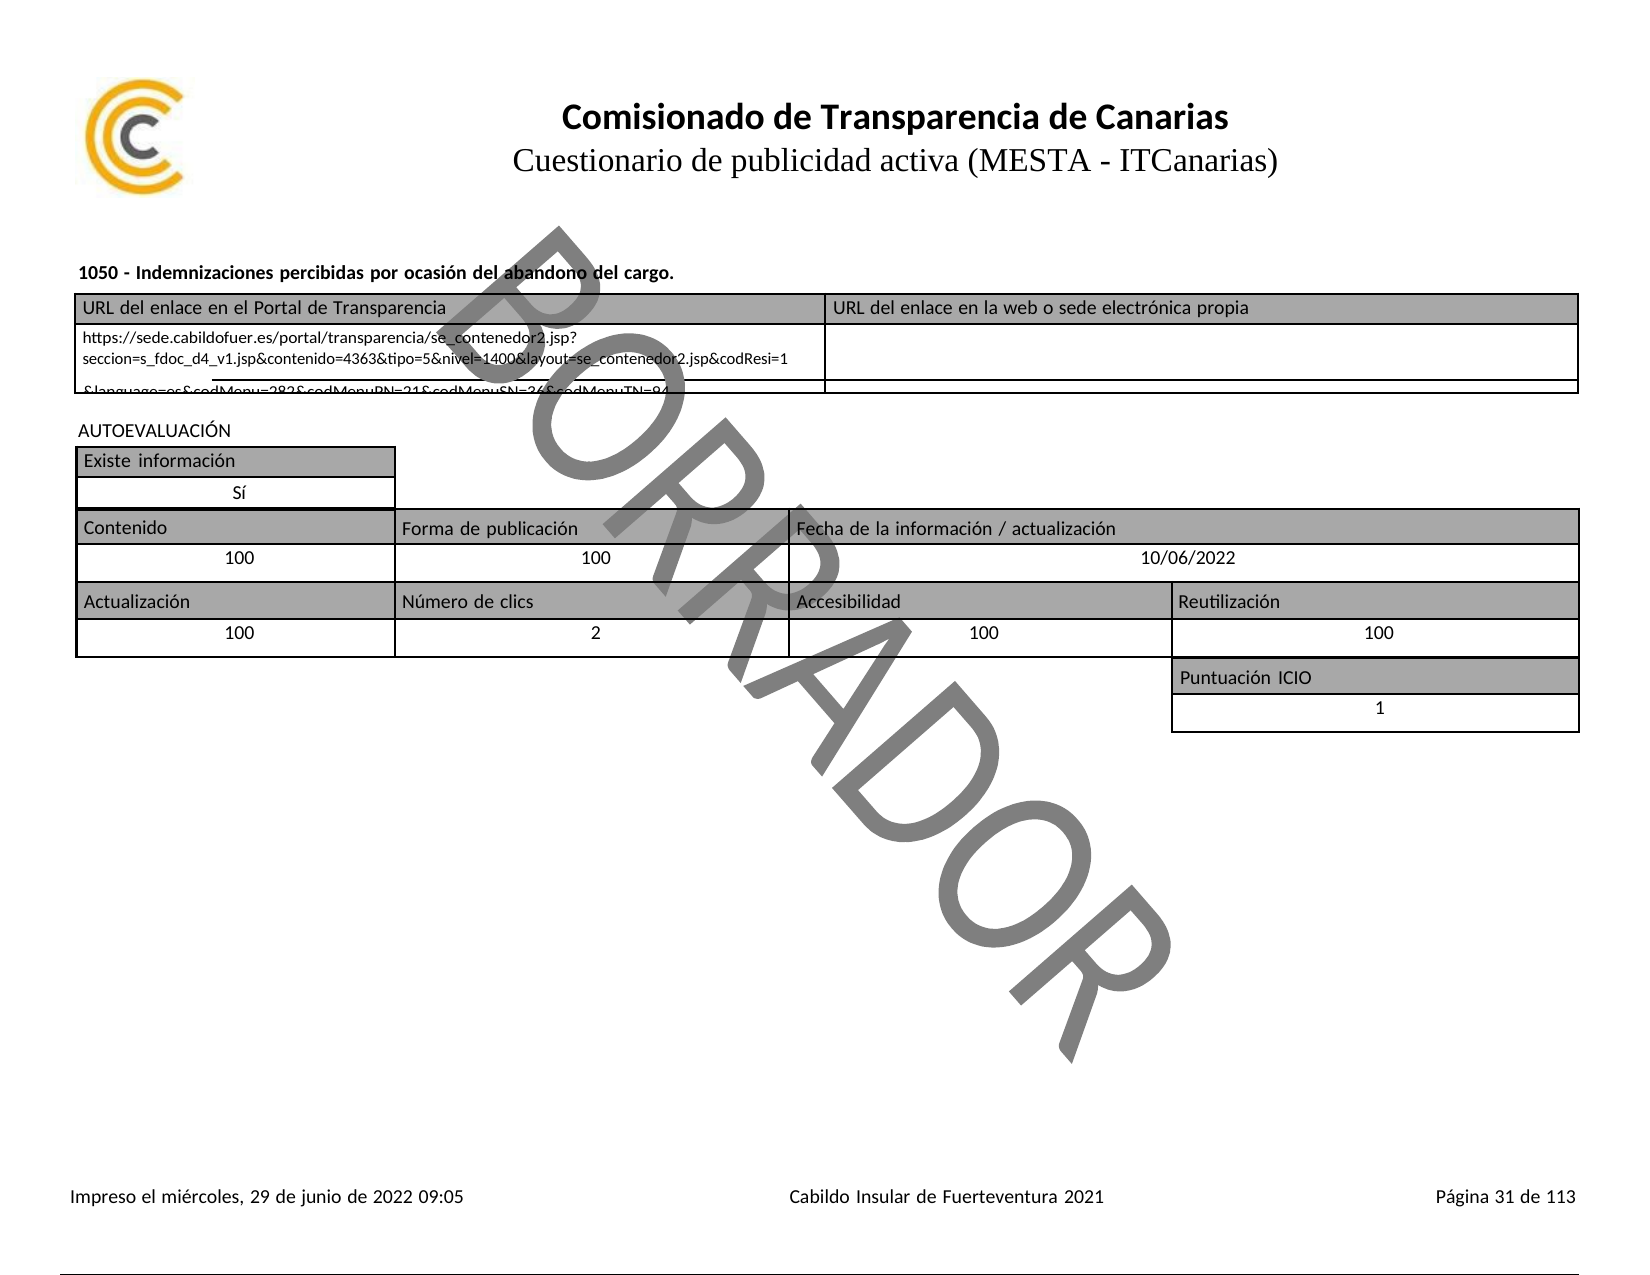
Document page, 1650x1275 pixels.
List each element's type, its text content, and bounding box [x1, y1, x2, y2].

table_cell [699, 583, 751, 618]
table_header [653, 495, 676, 507]
table_cell Contenido [78, 511, 394, 543]
table_header [752, 446, 1579, 507]
table_cell Forma de publicación [396, 510, 676, 543]
text 1050 - Indemnizaciones percibidas por ocasión del abandono del cargo. [591, 261, 1592, 285]
table_header URL del enlace en el Portal de Transparencia [76, 295, 477, 323]
table_header [396, 446, 691, 507]
table_cell Actualización [78, 583, 394, 618]
table_cell [814, 658, 875, 708]
text 1050 - Indemnizaciones percibidas por ocasión del abandono del cargo. [78, 261, 517, 285]
table_cell 1 [1173, 695, 1578, 731]
text [552, 418, 655, 442]
table_cell https://sede.cabildofuer.es/portal/transparencia/se_contenedor2.jsp? seccion=s_fdoc_d4_v1.jsp&contenido=4363&tipo=5&nivel=1400&layout=se_contenedor2.jsp&codResi=1 &language=es&codMenu=282&codMenuPN=21&codMenuSN=36&codMenuTN=94 [520, 325, 824, 379]
table_cell 100 [396, 545, 664, 581]
table_cell [851, 658, 1171, 731]
table_header URL del enlace en la web o sede electrónica propia [826, 295, 1577, 323]
table_cell Puntuación ICIO [1173, 659, 1578, 693]
text [663, 418, 723, 442]
table_cell [826, 381, 1577, 392]
table_cell 2 [396, 620, 743, 656]
table_cell Accesibilidad [790, 583, 1171, 618]
table_header Existe información [78, 448, 394, 476]
table_cell [928, 708, 973, 731]
table_header [560, 446, 627, 461]
table_cell [686, 510, 788, 543]
table_cell 10/06/2022 [835, 545, 1578, 581]
table_cell [826, 325, 1577, 379]
table_cell 100 [78, 545, 394, 581]
table_cell Fecha de la información / actualización [808, 510, 1578, 543]
text 1050 - Indemnizaciones percibidas por ocasión del abandono del cargo. [521, 261, 580, 285]
table_cell Número de clics [396, 583, 708, 618]
table_header [680, 446, 745, 507]
text AUTOEVALUACIÓN [78, 418, 534, 442]
table_cell 100 [1173, 620, 1578, 656]
table_cell [672, 545, 751, 581]
table_header [524, 295, 578, 314]
table_cell Reutilización [1173, 583, 1578, 618]
table_cell Sí [78, 478, 394, 507]
table_cell https://sede.cabildofuer.es/portal/transparencia/se_contenedor2.jsp? seccion=s_fdoc_d4_v1.jsp&contenido=4363&tipo=5&nivel=1400&layout=se_contenedor2.jsp&codResi=1 &language=es&codMenu=282&codMenuPN=21&codMenuSN=36&codMenuTN=94 [76, 325, 547, 392]
table_cell [755, 545, 788, 581]
table_header [477, 299, 524, 323]
table_cell 100 [78, 620, 394, 656]
table_header [579, 295, 824, 323]
table_cell [790, 545, 820, 581]
table_cell [790, 620, 891, 656]
text [728, 418, 1592, 442]
table_cell [751, 620, 788, 656]
table_cell 100 [898, 620, 1171, 656]
table_cell [76, 658, 833, 731]
